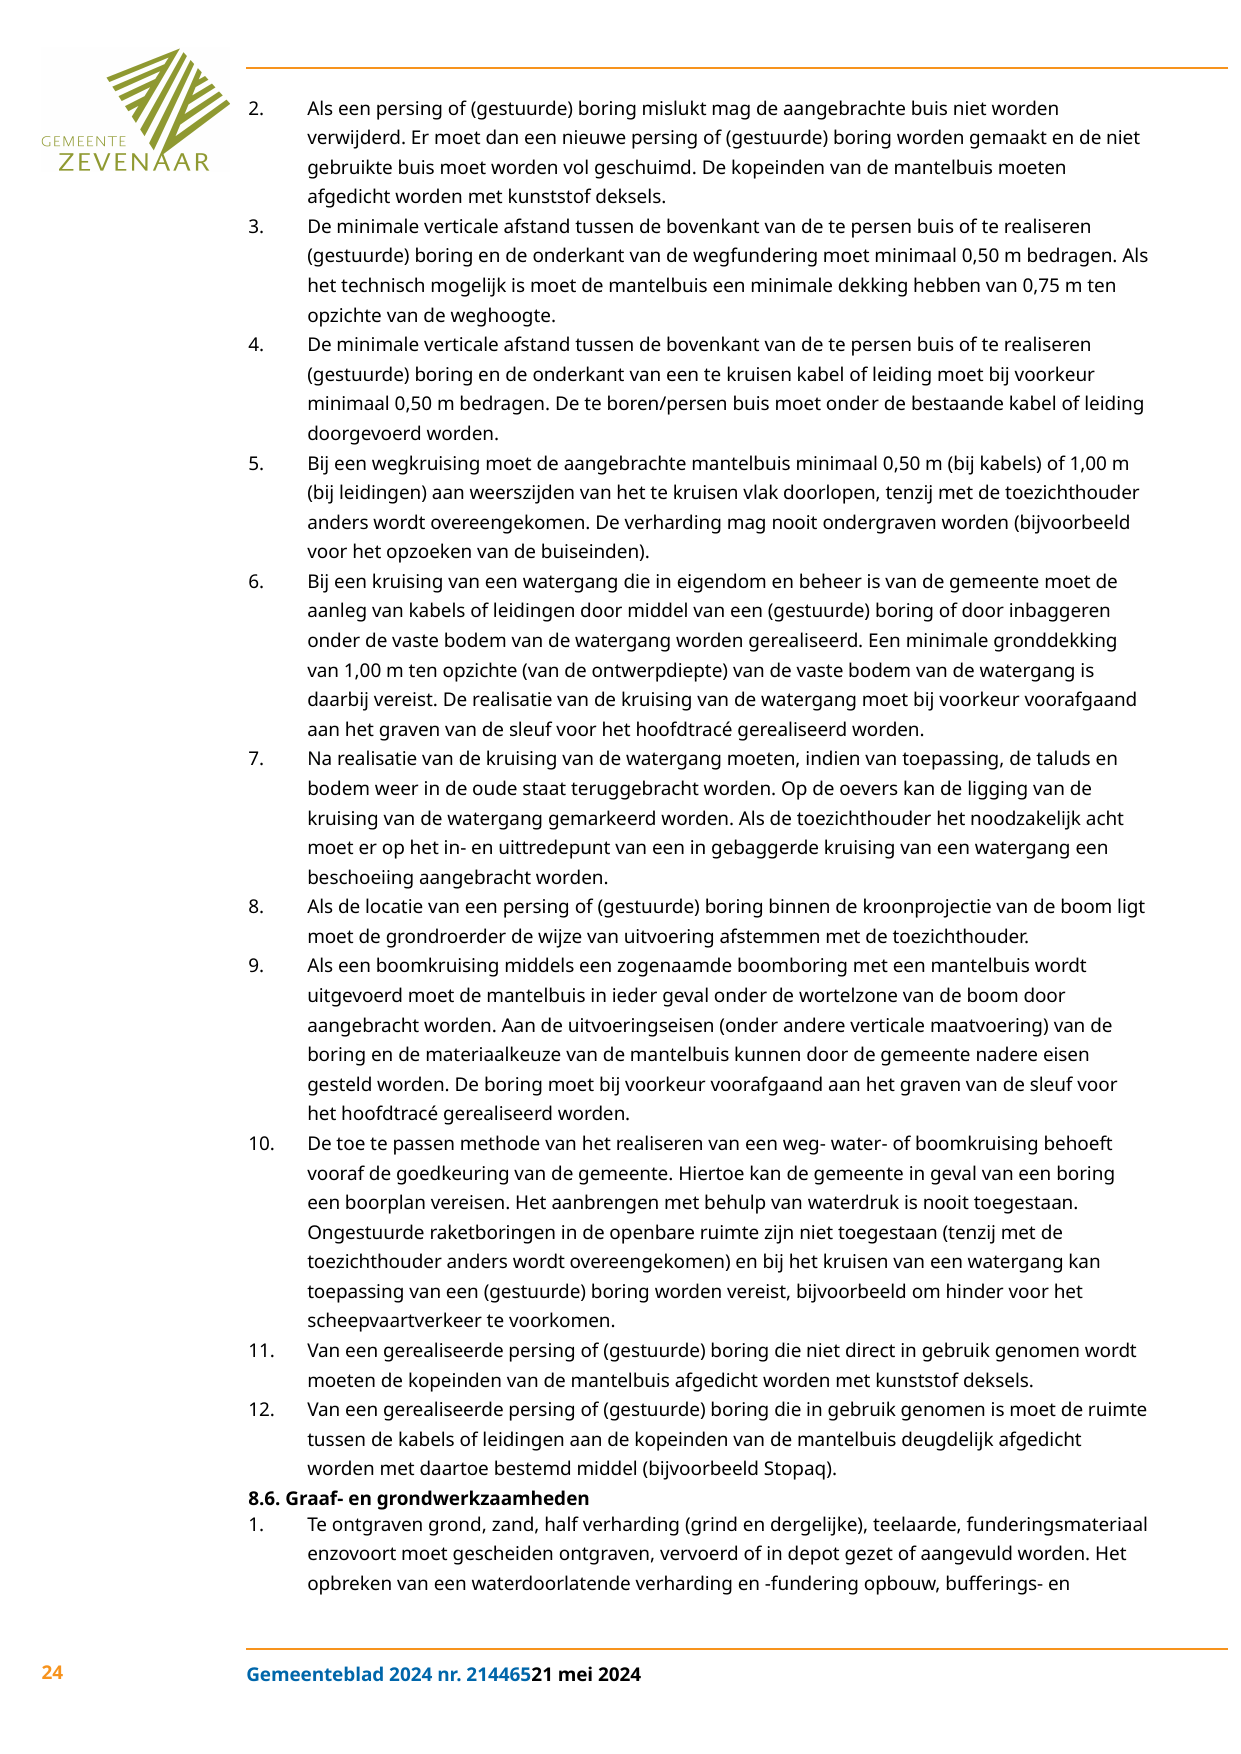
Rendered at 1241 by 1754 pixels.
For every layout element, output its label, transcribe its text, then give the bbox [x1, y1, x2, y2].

list De minimale verticale afstand tussen de bovenkant van de te persen buis of te realiseren (gestuurde) boring en de onderkant van een te kruisen kabel of leiding moet bij voorkeur minimaal 0,50 m bedragen. De te boren/persen buis moet onder de bestaande kabel of leiding doorgevoerd worden. [248, 331, 1152, 446]
list Van een gerealiseerde persing of (gestuurde) boring die in gebruik genomen is moet de ruimte tussen de kabels of leidingen aan de kopeinden van de mantelbuis deugdelijk afgedicht worden met daartoe bestemd middel (bijvoorbeeld Stopaq). [248, 1396, 1152, 1481]
picture [41, 47, 231, 172]
list Bij een kruising van een watergang die in eigendom en beheer is van de gemeente moet de aanleg van kabels of leidingen door middel van een (gestuurde) boring of door inbaggeren onder de vaste bodem van de watergang worden gerealiseerd. Een minimale gronddekking van 1,00 m ten opzichte (van de ontwerpdiepte) van de vaste bodem van de watergang is daarbij vereist. De realisatie van de kruising van de watergang moet bij voorkeur voorafgaand aan het graven van de sleuf voor het hoofdtracé gerealiseerd worden. [248, 568, 1152, 742]
list De minimale verticale afstand tussen de bovenkant van de te persen buis of te realiseren (gestuurde) boring en de onderkant van de wegfundering moet minimaal 0,50 m bedragen. Als het technisch mogelijk is moet de mantelbuis een minimale dekking hebben van 0,75 m ten opzichte van de weghoogte. [248, 213, 1152, 328]
list Als een persing of (gestuurde) boring mislukt mag de aangebrachte buis niet worden verwijderd. Er moet dan een nieuwe persing of (gestuurde) boring worden gemaakt en de niet gebruikte buis moet worden vol geschuimd. De kopeinden van de mantelbuis moeten afgedicht worden met kunststof deksels. [248, 95, 1152, 209]
list Te ontgraven grond, zand, half verharding (grind en dergelijke), teelaarde, funderingsmateriaal enzovoort moet gescheiden ontgraven, vervoerd of in depot gezet of aangevuld worden. Het opbreken van een waterdoorlatende verharding en -fundering opbouw, bufferings- en [248, 1511, 1152, 1596]
list De toe te passen methode van het realiseren van een weg- water- of boomkruising behoeft vooraf de goedkeuring van de gemeente. Hiertoe kan de gemeente in geval van een boring een boorplan vereisen. Het aanbrengen met behulp van waterdruk is nooit toegestaan. Ongestuurde raketboringen in de openbare ruimte zijn niet toegestaan (tenzij met de toezichthouder anders wordt overeengekomen) en bij het kruisen van een watergang kan toepassing van een (gestuurde) boring worden vereist, bijvoorbeeld om hinder voor het scheepvaartverkeer te voorkomen. [248, 1130, 1152, 1333]
text 8.6. Graaf- en grondwerkzaamheden [248, 1485, 1152, 1511]
list Na realisatie van de kruising van de watergang moeten, indien van toepassing, de taluds en bodem weer in de oude staat teruggebracht worden. Op de oevers kan de ligging van de kruising van de watergang gemarkeerd worden. Als de toezichthouder het noodzakelijk acht moet er op het in- en uittredepunt van een in gebaggerde kruising van een watergang een beschoeiing aangebracht worden. [248, 746, 1152, 890]
list Van een gerealiseerde persing of (gestuurde) boring die niet direct in gebruik genomen wordt moeten de kopeinden van de mantelbuis afgedicht worden met kunststof deksels. [248, 1337, 1152, 1393]
list Als de locatie van een persing of (gestuurde) boring binnen de kroonprojectie van de boom ligt moet de grondroerder de wijze van uitvoering afstemmen met de toezichthouder. [248, 893, 1152, 949]
list Als een boomkruising middels een zogenaamde boomboring met een mantelbuis wordt uitgevoerd moet de mantelbuis in ieder geval onder de wortelzone van de boom door aangebracht worden. Aan de uitvoeringseisen (onder andere verticale maatvoering) van de boring en de materiaalkeuze van de mantelbuis kunnen door de gemeente nadere eisen gesteld worden. De boring moet bij voorkeur voorafgaand aan het graven van de sleuf voor het hoofdtracé gerealiseerd worden. [248, 953, 1152, 1126]
list Bij een wegkruising moet de aangebrachte mantelbuis minimaal 0,50 m (bij kabels) of 1,00 m (bij leidingen) aan weerszijden van het te kruisen vlak doorlopen, tenzij met de toezichthouder anders wordt overeengekomen. De verharding mag nooit ondergraven worden (bijvoorbeeld voor het opzoeken van de buiseinden). [248, 450, 1152, 564]
